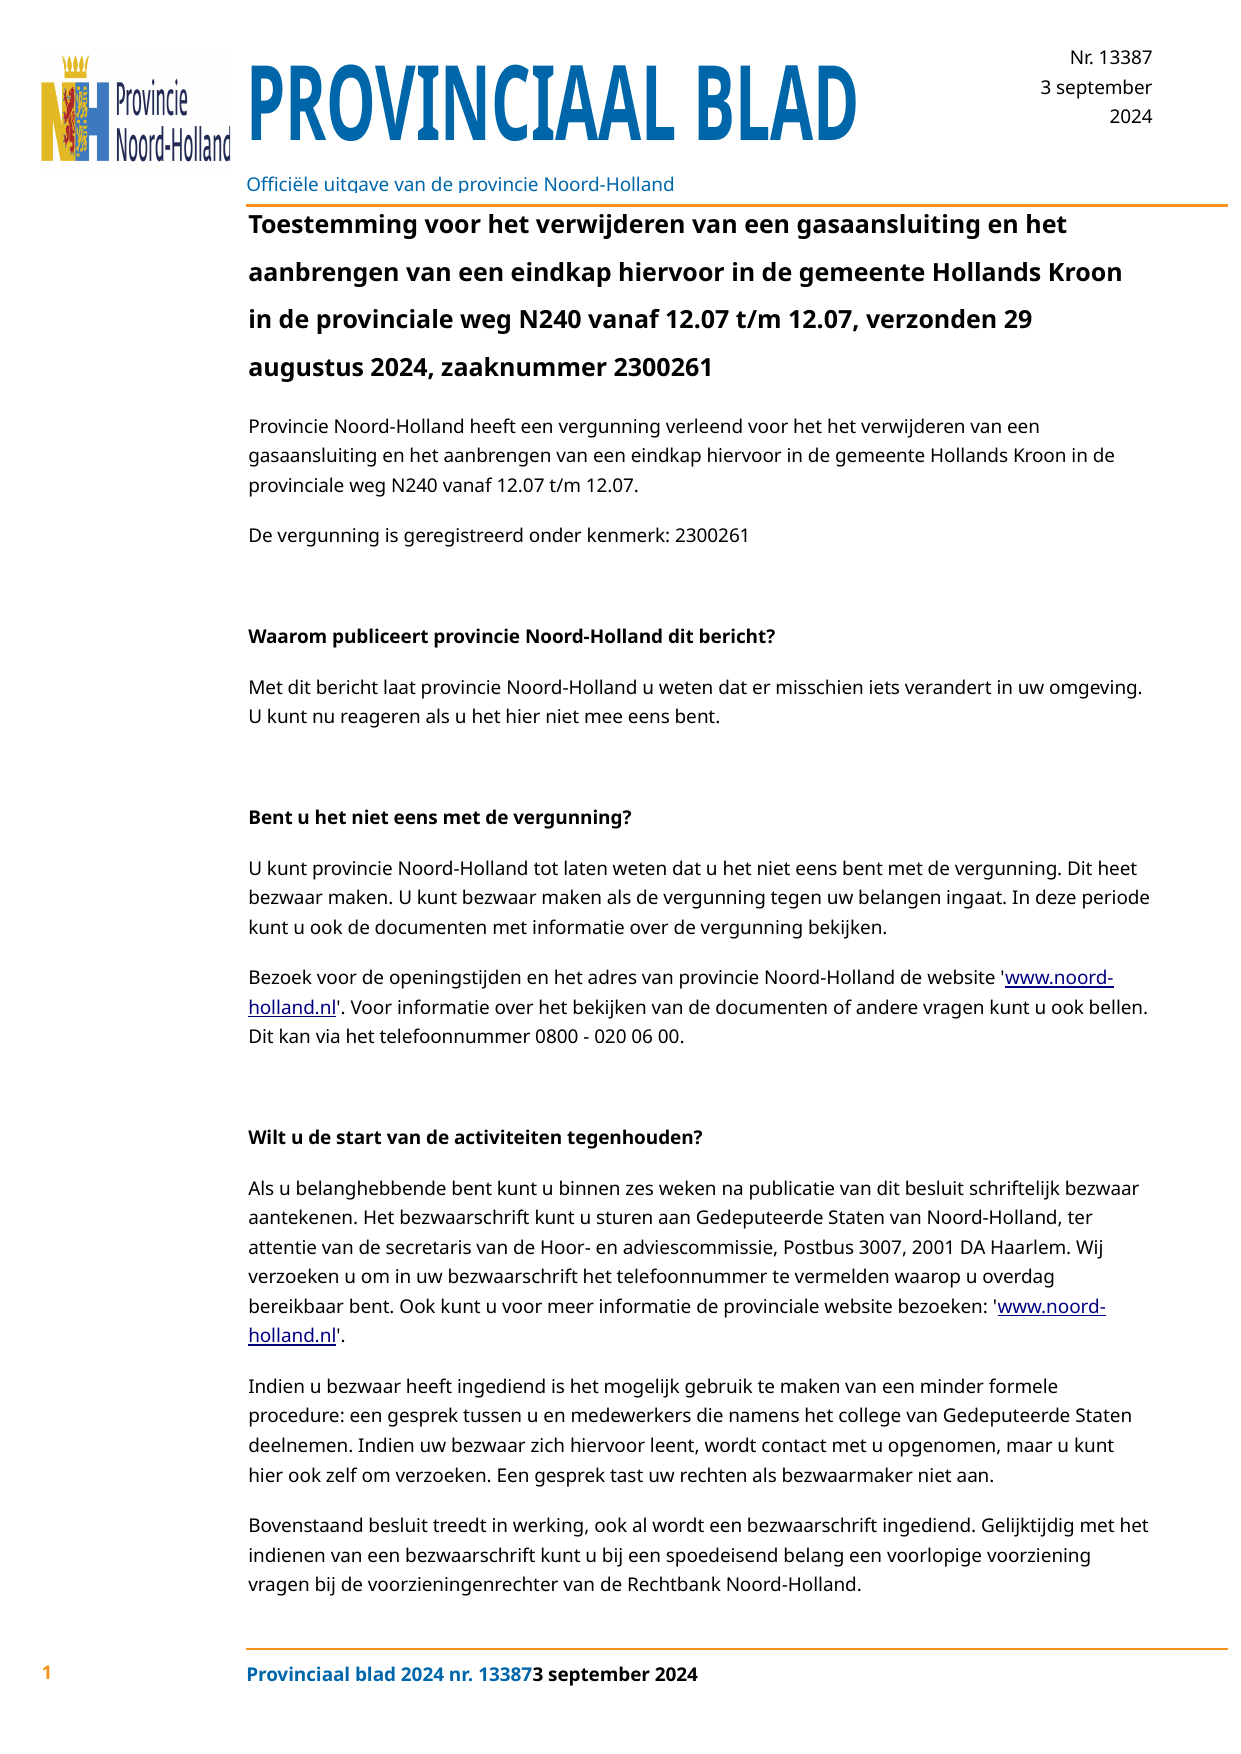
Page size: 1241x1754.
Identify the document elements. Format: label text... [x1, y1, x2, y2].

text Toestemming voor het verwijderen van een gasaansluiting en het aanbrengen van een eindkap hiervoor in de gemeente Hollands Kroon in de provinciale weg N240 vanaf 12.07 t/m 12.07, verzonden 29 augustus 2024, zaaknummer 2300261 [248, 207, 1152, 384]
text Provincie Noord-Holland heeft een vergunning verleend voor het het verwijderen van een gasaansluiting en het aanbrengen van een eindkap hiervoor in de gemeente Hollands Kroon in de provinciale weg N240 vanaf 12.07 t/m 12.07. [248, 413, 1152, 498]
text Bent u het niet eens met de vergunning? [248, 804, 1152, 830]
text U kunt provincie Noord-Holland tot laten weten dat u het niet eens bent met de vergunning. Dit heet bezwaar maken. U kunt bezwaar maken als de vergunning tegen uw belangen ingaat. In deze periode kunt u ook de documenten met informatie over de vergunning bekijken. [248, 855, 1152, 940]
text Met dit bericht laat provincie Noord-Holland u weten dat er misschien iets verandert in uw omgeving. U kunt nu reageren als u het hier niet mee eens bent. [248, 674, 1152, 729]
text Bovenstaand besluit treedt in werking, ook al wordt een bezwaarschrift ingediend. Gelijktijdig met het indienen van een bezwaarschrift kunt u bij een spoedeisend belang een voorlopige voorziening vragen bij de voorzieningenrechter van de Rechtbank Noord-Holland. [248, 1512, 1152, 1597]
text Waarom publiceert provincie Noord-Holland dit bericht? [248, 623, 1152, 649]
text Bezoek voor de openingstijden en het adres van provincie Noord-Holland de website 'www.noord-holland.nl'. Voor informatie over het bekijken van de documenten of andere vragen kunt u ook bellen. Dit kan via het telefoonnummer 0800 - 020 06 00. [248, 964, 1152, 1049]
picture [41, 47, 231, 172]
text De vergunning is geregistreerd onder kenmerk: 2300261 [248, 523, 1152, 548]
text Indien u bezwaar heeft ingediend is het mogelijk gebruik te maken van een minder formele procedure: een gesprek tussen u en medewerkers die namens het college van Gedeputeerde Staten deelnemen. Indien uw bezwaar zich hiervoor leent, wordt contact met u opgenomen, maar u kunt hier ook zelf om verzoeken. Een gesprek tast uw rechten als bezwaarmaker niet aan. [248, 1373, 1152, 1488]
text Wilt u de start van de activiteiten tegenhouden? [248, 1124, 1152, 1150]
text Als u belanghebbende bent kunt u binnen zes weken na publicatie van dit besluit schriftelijk bezwaar aantekenen. Het bezwaarschrift kunt u sturen aan Gedeputeerde Staten van Noord-Holland, ter attentie van de secretaris van de Hoor- en adviescommissie, Postbus 3007, 2001 DA Haarlem. Wij verzoeken u om in uw bezwaarschrift het telefoonnummer te vermelden waarop u overdag bereikbaar bent. Ook kunt u voor meer informatie de provinciale website bezoeken: 'www.noord-holland.nl'. [248, 1175, 1152, 1348]
